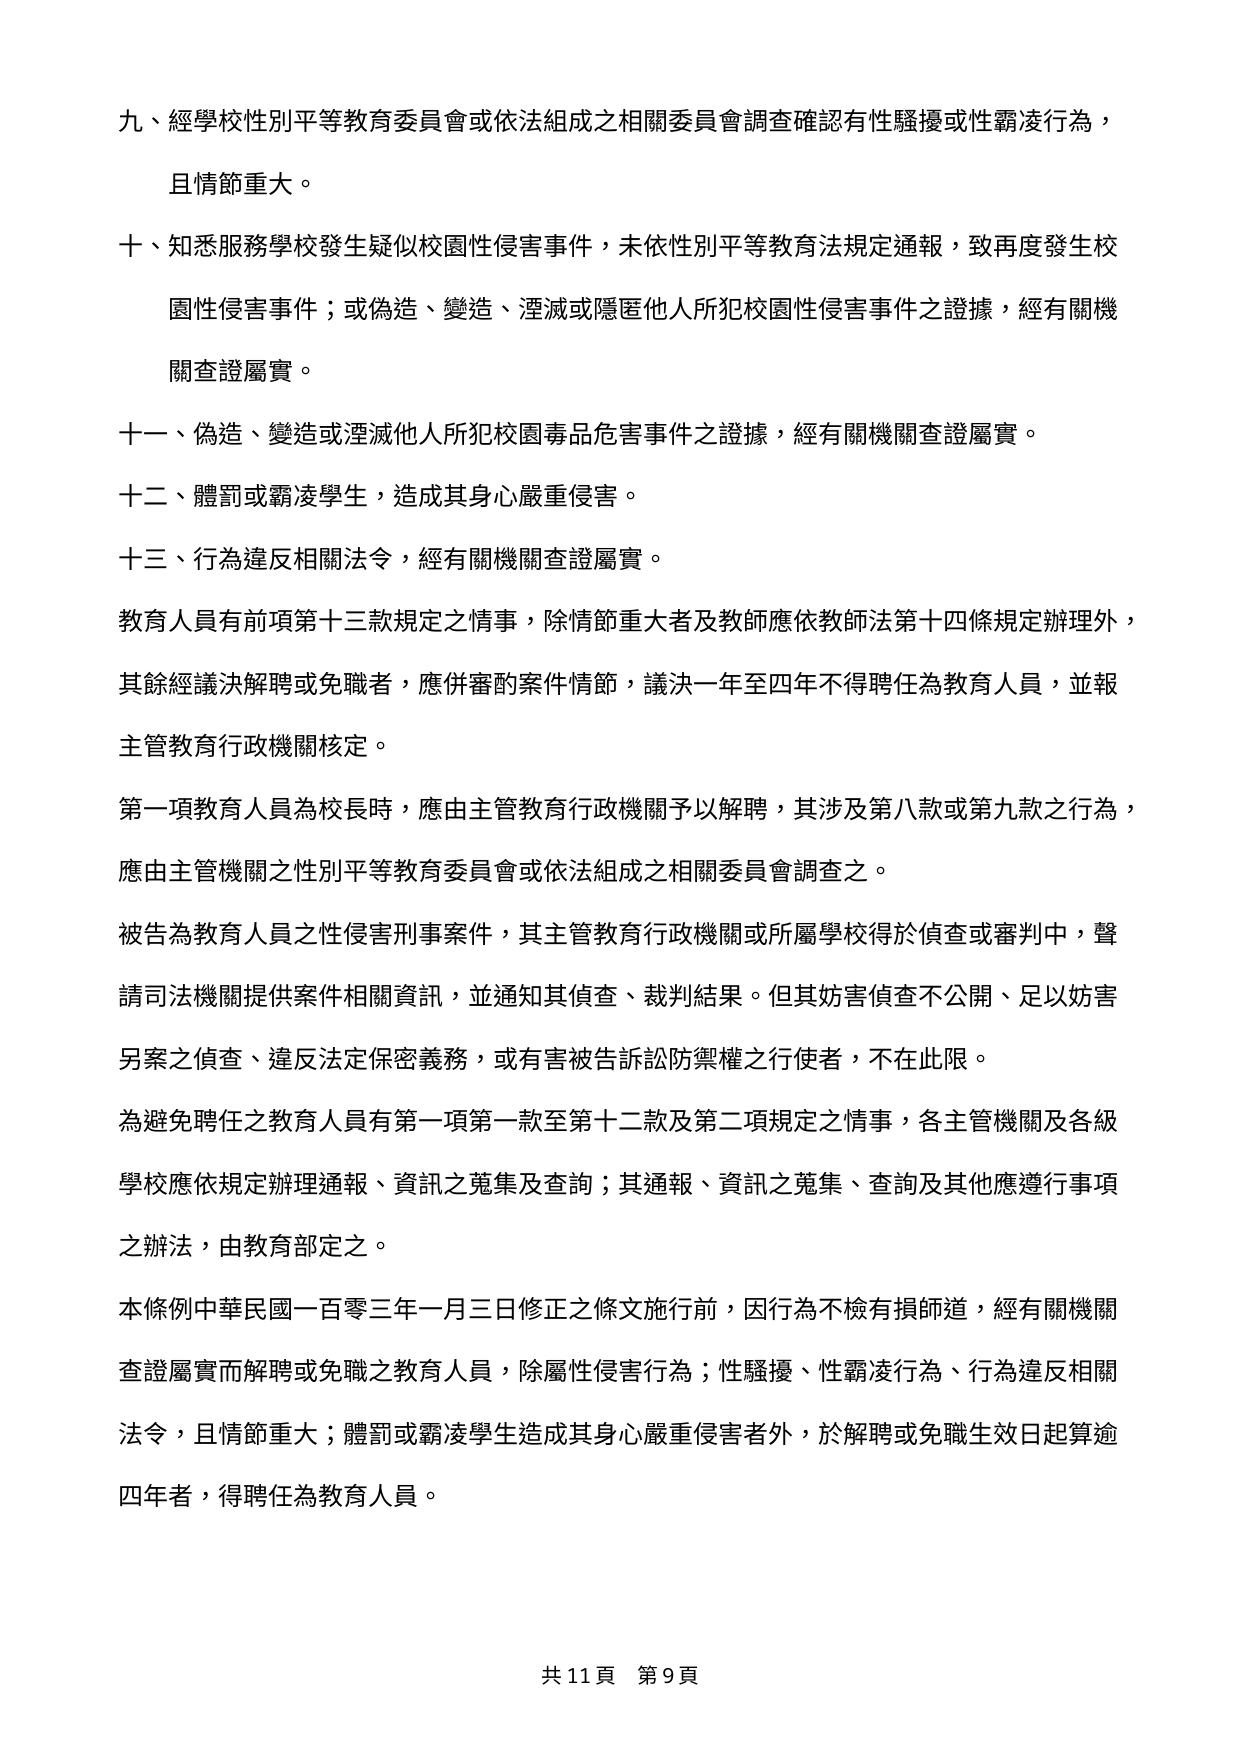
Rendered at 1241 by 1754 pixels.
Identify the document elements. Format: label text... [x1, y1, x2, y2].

text 十二、體罰或霸凌學生，造成其身心嚴重侵害。 [118, 453, 1122, 516]
text 被告為教育人員之性侵害刑事案件，其主管教育行政機關或所屬學校得於偵查或審判中，聲請司法機關提供案件相關資訊，並通知其偵查、裁判結果。但其妨害偵查不公開、足以妨害另案之偵查、違反法定保密義務，或有害被告訴訟防禦權之行使者，不在此限。 [118, 891, 1122, 1078]
text 教育人員有前項第十三款規定之情事，除情節重大者及教師應依教師法第十四條規定辦理外，其餘經議決解聘或免職者，應併審酌案件情節，議決一年至四年不得聘任為教育人員，並報主管教育行政機關核定。 [118, 578, 1122, 766]
text 十、知悉服務學校發生疑似校園性侵害事件，未依性別平等教育法規定通報，致再度發生校園性侵害事件；或偽造、變造、湮滅或隱匿他人所犯校園性侵害事件之證據，經有關機關查證屬實。 [118, 203, 1122, 391]
text 為避免聘任之教育人員有第一項第一款至第十二款及第二項規定之情事，各主管機關及各級學校應依規定辦理通報、資訊之蒐集及查詢；其通報、資訊之蒐集、查詢及其他應遵行事項之辦法，由教育部定之。 [118, 1078, 1122, 1266]
text 九、經學校性別平等教育委員會或依法組成之相關委員會調查確認有性騷擾或性霸凌行為，且情節重大。 [118, 78, 1122, 203]
text 本條例中華民國一百零三年一月三日修正之條文施行前，因行為不檢有損師道，經有關機關查證屬實而解聘或免職之教育人員，除屬性侵害行為；性騷擾、性霸凌行為、行為違反相關法令，且情節重大；體罰或霸凌學生造成其身心嚴重侵害者外，於解聘或免職生效日起算逾四年者，得聘任為教育人員。 [118, 1266, 1122, 1516]
text 十一、偽造、變造或湮滅他人所犯校園毒品危害事件之證據，經有關機關查證屬實。 [118, 391, 1122, 453]
text 十三、行為違反相關法令，經有關機關查證屬實。 [118, 516, 1122, 578]
text 第一項教育人員為校長時，應由主管教育行政機關予以解聘，其涉及第八款或第九款之行為，應由主管機關之性別平等教育委員會或依法組成之相關委員會調查之。 [118, 766, 1122, 891]
